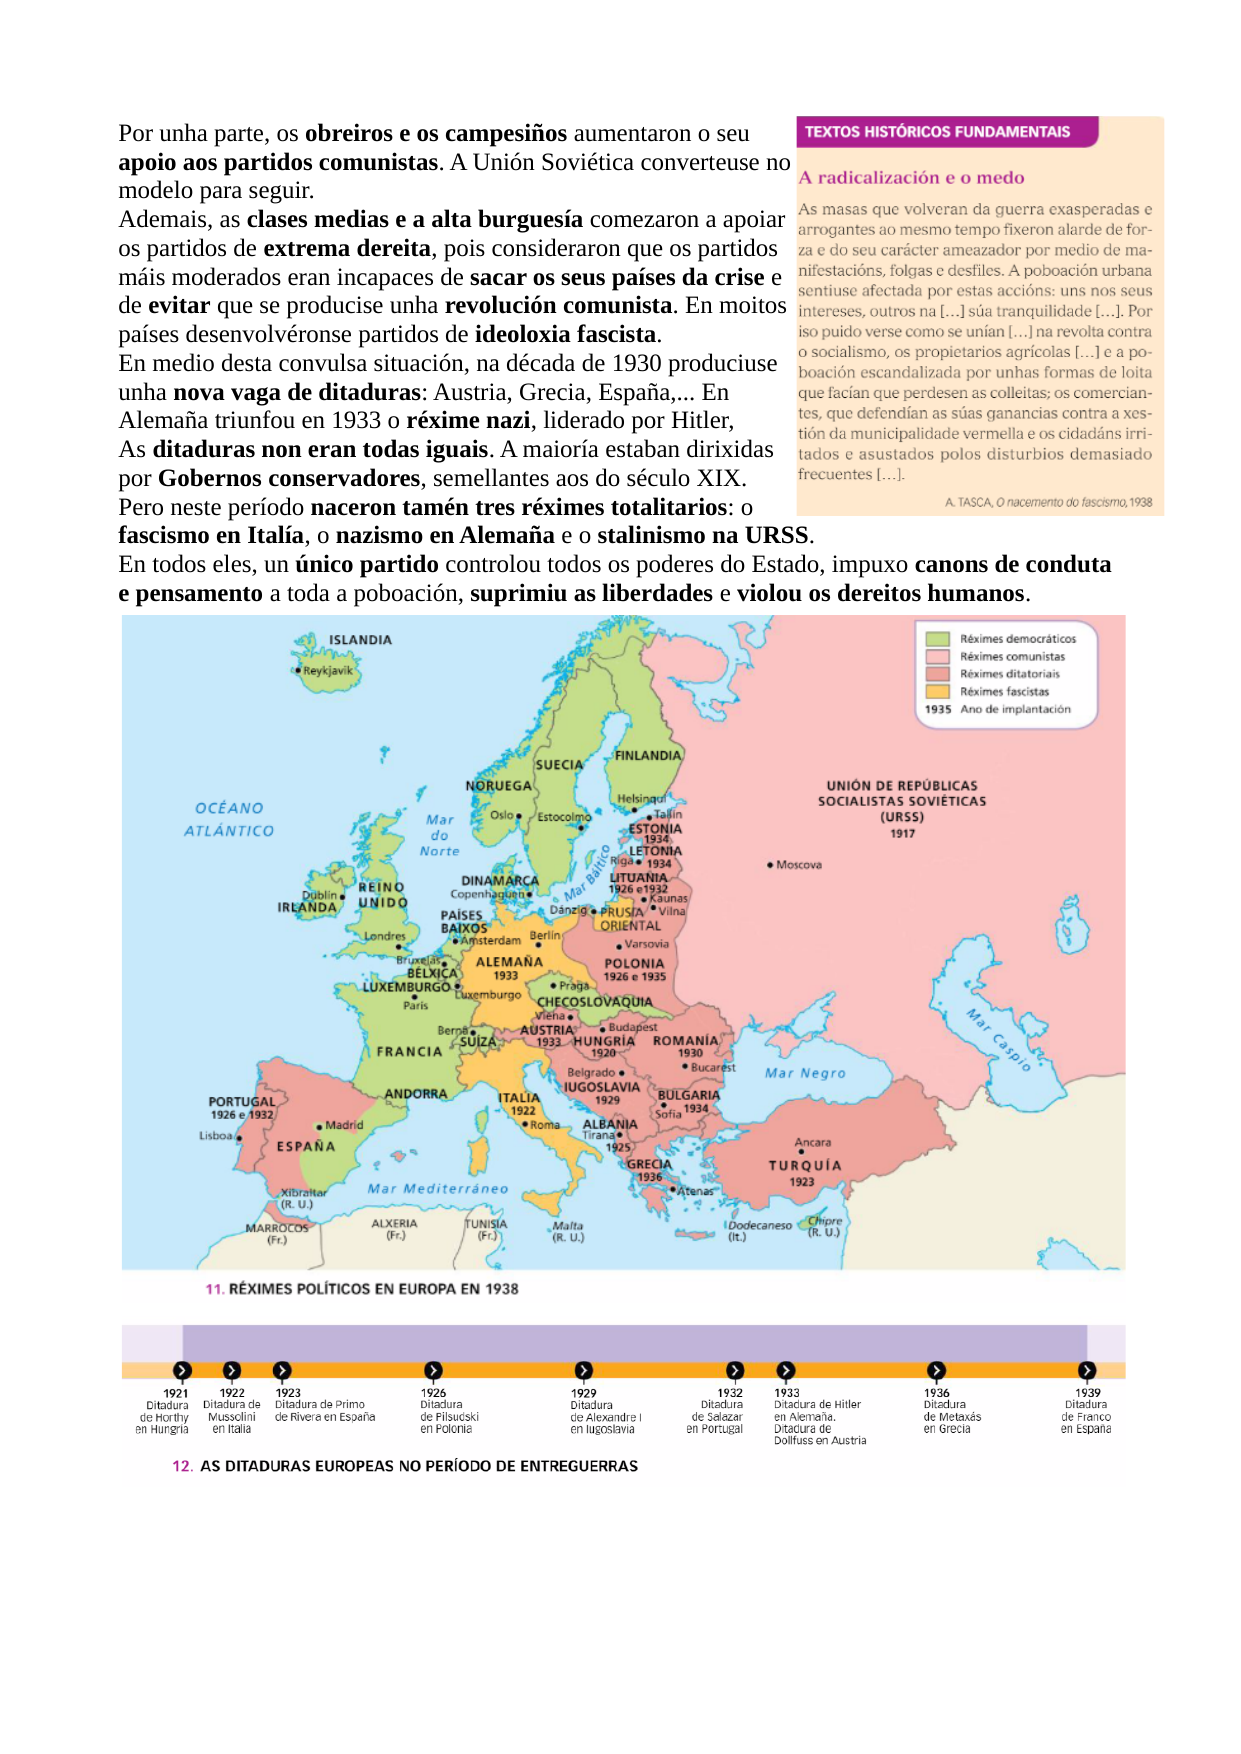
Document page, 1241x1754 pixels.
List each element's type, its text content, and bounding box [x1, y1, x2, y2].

text Por unha parte, os obreiros e os campesiños aumentaron o seu apoio aos partidos comunistas. A Unión Soviética converteuse no modelo para seguir. [118, 118, 796, 204]
text En medio desta convulsa situación, na década de 1930 produciuse unha nova vaga de ditaduras: Austria, Grecia, España,... En Alemaña triunfou en 1933 o réxime nazi, liderado por Hitler, [118, 348, 796, 434]
text As ditaduras non eran todas iguais. A maioría estaban dirixidas por Gobernos conservadores, semellantes aos do século XIX. [118, 434, 796, 492]
text Ademais, as clases medias e a alta burguesía comezaron a apoiar os partidos de extrema dereita, pois consideraron que os partidos máis moderados eran incapaces de sacar os seus países da crise e de evitar que se producise unha revolución comunista. En moitos países desenvolvéronse partidos de ideoloxia fascista. [118, 204, 796, 348]
text Pero neste período naceron tamén tres réximes totalitarios: o fascismo en Italía, o nazismo en Alemaña e o stalinismo na URSS. [118, 492, 1122, 549]
text En todos eles, un único partido controlou todos os poderes do Estado, impuxo canons de conduta e pensamento a toda a poboación, suprimiu as liberdades e violou os dereitos humanos. [118, 549, 1122, 607]
